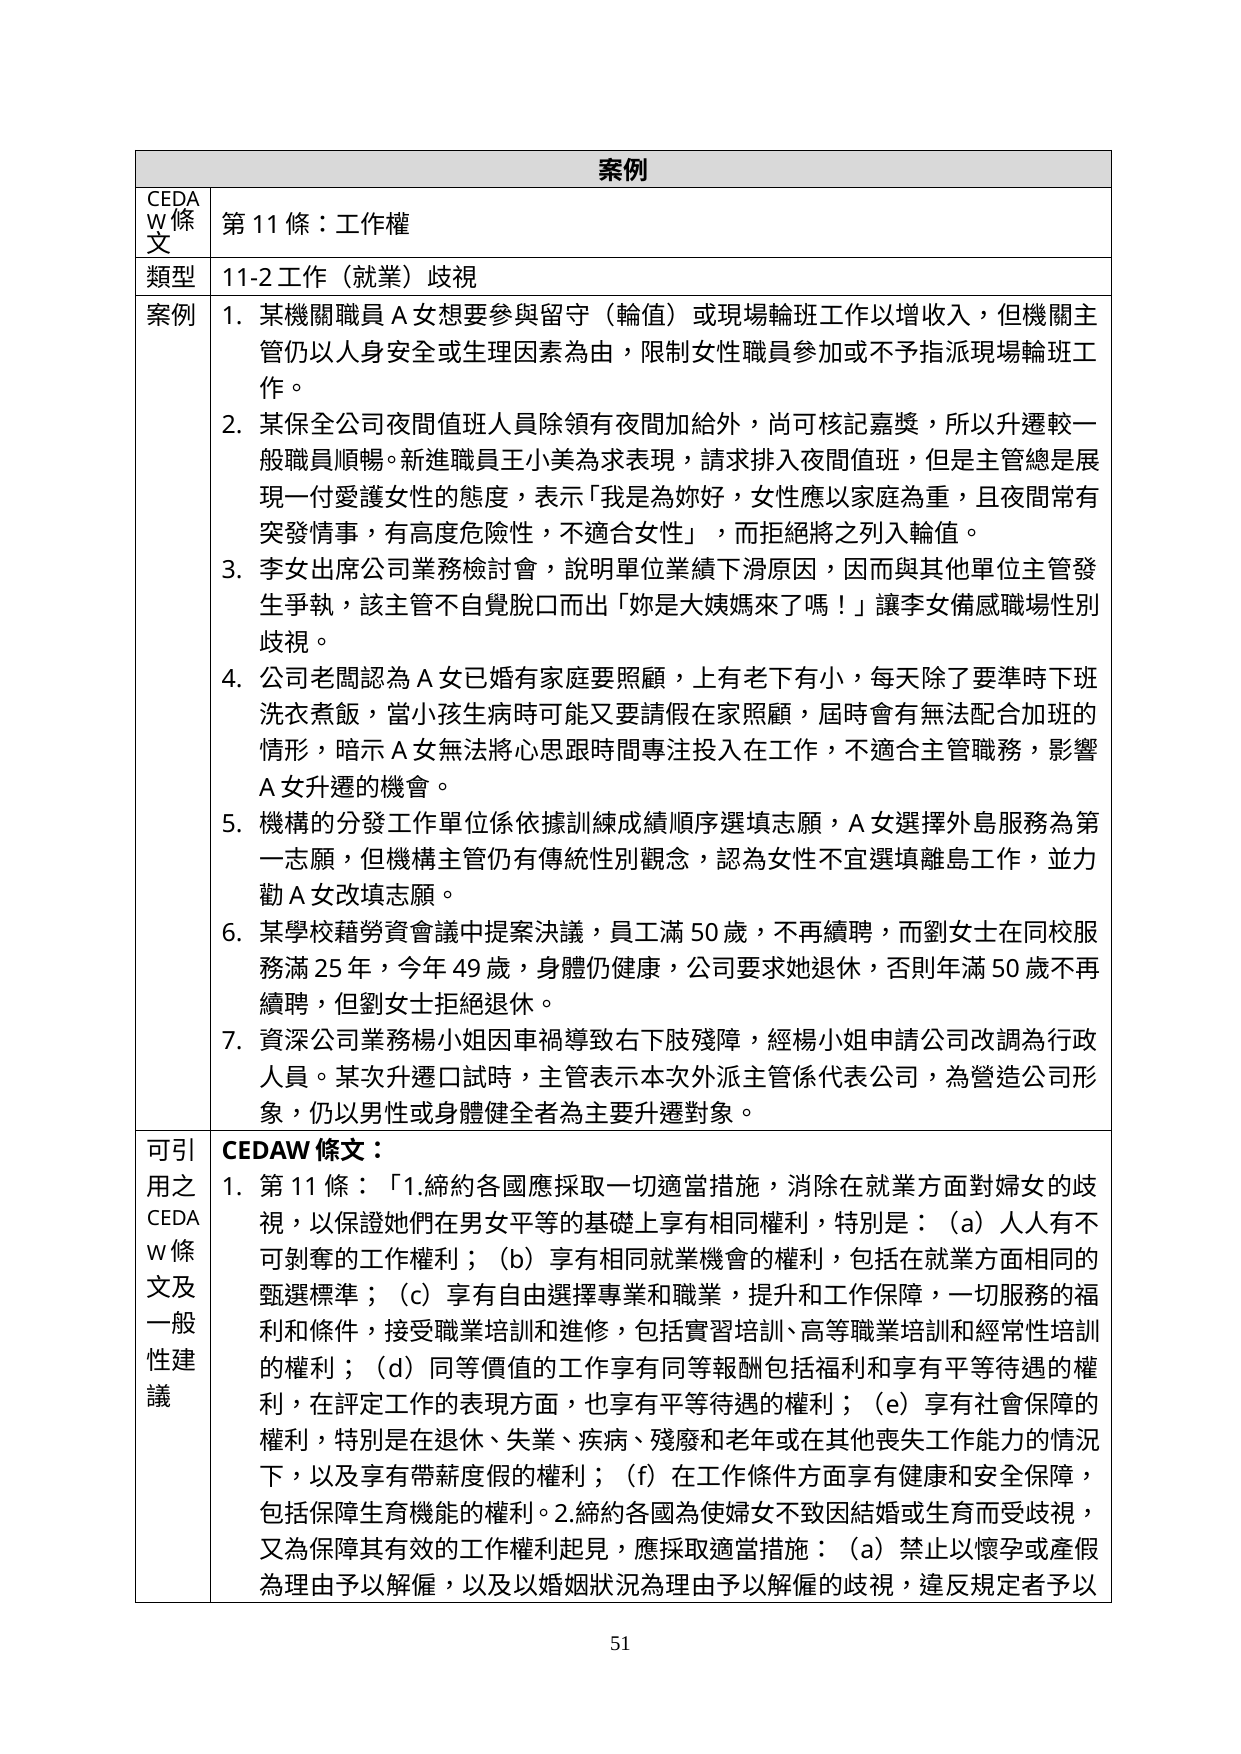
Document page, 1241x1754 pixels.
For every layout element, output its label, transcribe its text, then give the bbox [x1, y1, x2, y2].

table_cell 某機關職員A女想要參與留守（輪值）或現場輪班工作以增收入，但機關主管仍以人身安全或生理因素為由，限制女性職員參加或不予指派現場輪班工作。 某保全公司夜間值班人員除領有夜間加給外，尚可核記嘉獎，所以升遷較一般職員順暢。新進職員王小美為求表現，請求排入夜間值班，但是主管總是展現一付愛護女性的態度，表示「我是為妳好，女性應以家庭為重，且夜間常有突發情事，有高度危險性，不適合女性」，而拒絕將之列入輪值。 李女出席公司業務檢討會，說明單位業績下滑原因，因而與其他單位主管發生爭執，該主管不自覺脫口而出「妳是大姨媽來了嗎！」讓李女備感職場性別歧視。 公司老闆認為A女已婚有家庭要照顧，上有老下有小，每天除了要準時下班洗衣煮飯，當小孩生病時可能又要請假在家照顧，屆時會有無法配合加班的情形，暗示A女無法將心思跟時間專注投入在工作，不適合主管職務，影響A女升遷的機會。 機構的分發工作單位係依據訓練成績順序選填志願，A女選擇外島服務為第一志願，但機構主管仍有傳統性別觀念，認為女性不宜選填離島工作，並力勸A女改填志願。 某學校藉勞資會議中提案決議，員工滿50歲，不再續聘，而劉女士在同校服務滿25年，今年49歲，身體仍健康，公司要求她退休，否則年滿50歲不再續聘，但劉女士拒絕退休。 資深公司業務楊小姐因車禍導致右下肢殘障，經楊小姐申請公司改調為行政人員。某次升遷口試時，主管表示本次外派主管係代表公司，為營造公司形象，仍以男性或身體健全者為主要升遷對象。 [211, 296, 1111, 1129]
table_cell 可引用之CEDAW條文及一般性建議 [136, 1131, 210, 1602]
table_cell 第11條：工作權 [211, 188, 1111, 257]
table_header 案例 [136, 151, 1111, 187]
table_cell 11-2工作（就業）歧視 [211, 258, 1111, 295]
table_cell 類型 [136, 258, 210, 295]
table_cell CEDAW條文 [136, 188, 210, 257]
table_cell CEDAW條文： 第11條：「1.締約各國應採取一切適當措施，消除在就業方面對婦女的歧視，以保證她們在男女平等的基礎上享有相同權利，特別是：（a）人人有不可剝奪的工作權利；（b）享有相同就業機會的權利，包括在就業方面相同的甄選標準；（c）享有自由選擇專業和職業，提升和工作保障，一切服務的福利和條件，接受職業培訓和進修，包括實習培訓、高等職業培訓和經常性培訓的權利；（d）同等價值的工作享有同等報酬包括福利和享有平等待遇的權利，在評定工作的表現方面，也享有平等待遇的權利；（e）享有社會保障的權利，特別是在退休、失業、疾病、殘廢和老年或在其他喪失工作能力的情況下，以及享有帶薪度假的權利；（f）在工作條件方面享有健康和安全保障，包括保障生育機能的權利。2.締約各國為使婦女不致因結婚或生育而受歧視，又為保障其有效的工作權利起見，應採取適當措施：（a）禁止以懷孕或產假為理由予以解僱，以及以婚姻狀況為理由予以解僱的歧視，違反規定者予以 [211, 1131, 1111, 1602]
table_cell 案例 [136, 296, 210, 1129]
